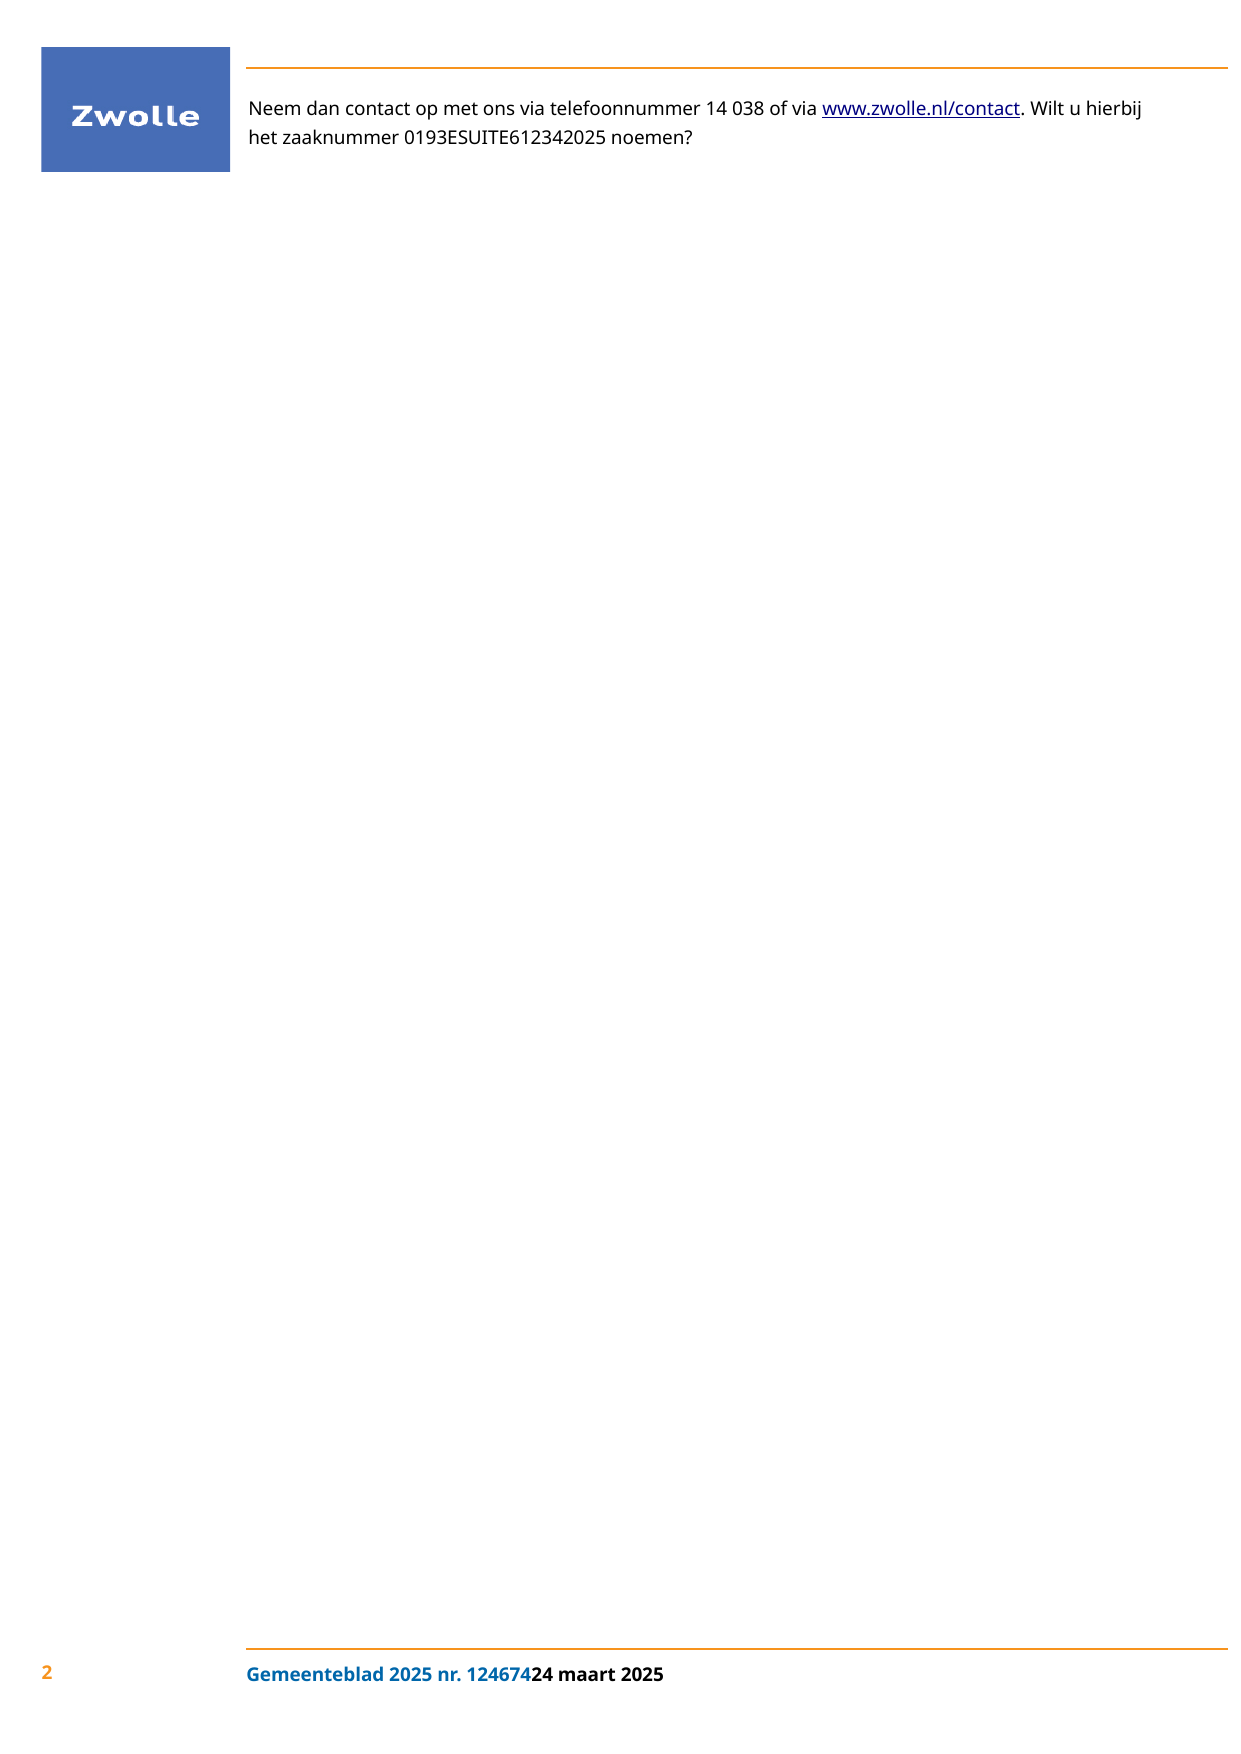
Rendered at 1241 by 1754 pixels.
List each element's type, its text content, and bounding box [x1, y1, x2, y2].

picture [41, 47, 231, 172]
text Neem dan contact op met ons via telefoonnummer 14 038 of via www.zwolle.nl/contact. Wilt u hierbij het zaaknummer 0193ESUITE612342025 noemen? [248, 95, 1152, 150]
